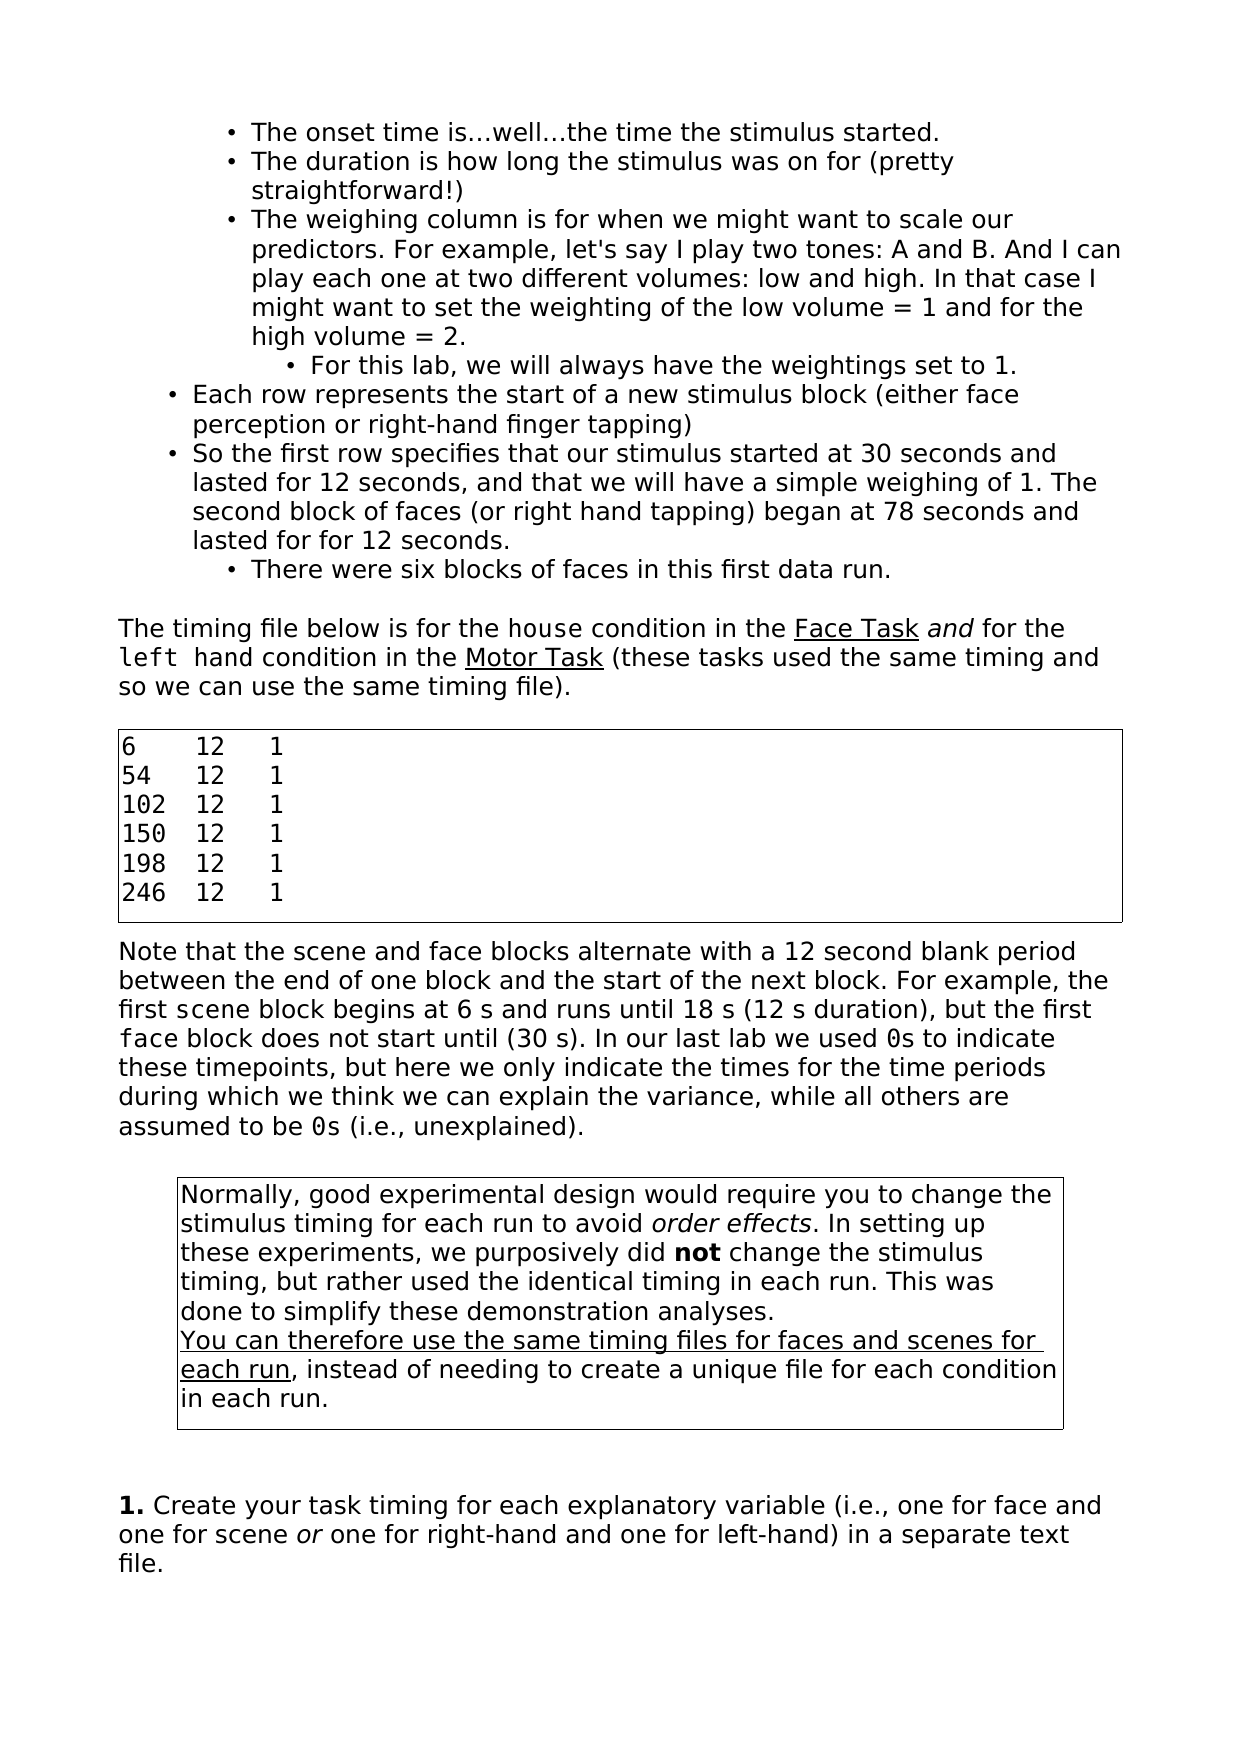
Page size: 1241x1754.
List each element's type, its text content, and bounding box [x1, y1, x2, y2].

list The weighing column is for when we might want to scale our predictors. For example, let's say I play two tones: A and B. And I can play each one at two different volumes: low and high. In that case I might want to set the weighting of the low volume = 1 and for the high volume = 2. [236, 206, 1122, 351]
list There were six blocks of faces in this first data run. [236, 556, 1122, 585]
table_header 6 12 1 54 12 1 102 12 1 150 12 1 198 12 1 246 12 1 [119, 730, 1122, 922]
list Each row represents the start of a new stimulus block (either face perception or right-hand finger tapping) [177, 381, 1122, 439]
text Note that the scene and face blocks alternate with a 12 second blank period between the end of one block and the start of the next block. For example, the first scene block begins at 6 s and runs until 18 s (12 s duration), but the first face block does not start until (30 s). In our last lab we used 0s to indicate these timepoints, but here we only indicate the times for the time periods during which we think we can explain the variance, while all others are assumed to be 0s (i.e., unexplained). [118, 937, 1122, 1141]
list The duration is how long the stimulus was on for (pretty straightforward!) [236, 147, 1122, 206]
text 1. Create your task timing for each explanatory variable (i.e., one for face and one for scene or one for right-hand and one for left-hand) in a separate text file. [118, 1491, 1122, 1579]
list For this lab, we will always have the weightings set to 1. [295, 351, 1122, 381]
list The onset time is…well…the time the stimulus started. [236, 118, 1122, 147]
table_header Normally, good experimental design would require you to change the stimulus timing for each run to avoid order effects. In setting up these experiments, we purposively did not change the stimulus timing, but rather used the identical timing in each run. This was done to simplify these demonstration analyses. You can therefore use the same timing files for faces and scenes for each run, instead of needing to create a unique file for each condition in each run. [178, 1178, 1063, 1429]
list So the first row specifies that our stimulus started at 30 seconds and lasted for 12 seconds, and that we will have a simple weighing of 1. The second block of faces (or right hand tapping) began at 78 seconds and lasted for for 12 seconds. [177, 439, 1122, 556]
text The timing file below is for the house condition in the Face Task and for the left hand condition in the Motor Task (these tasks used the same timing and so we can use the same timing file). [118, 614, 1122, 702]
